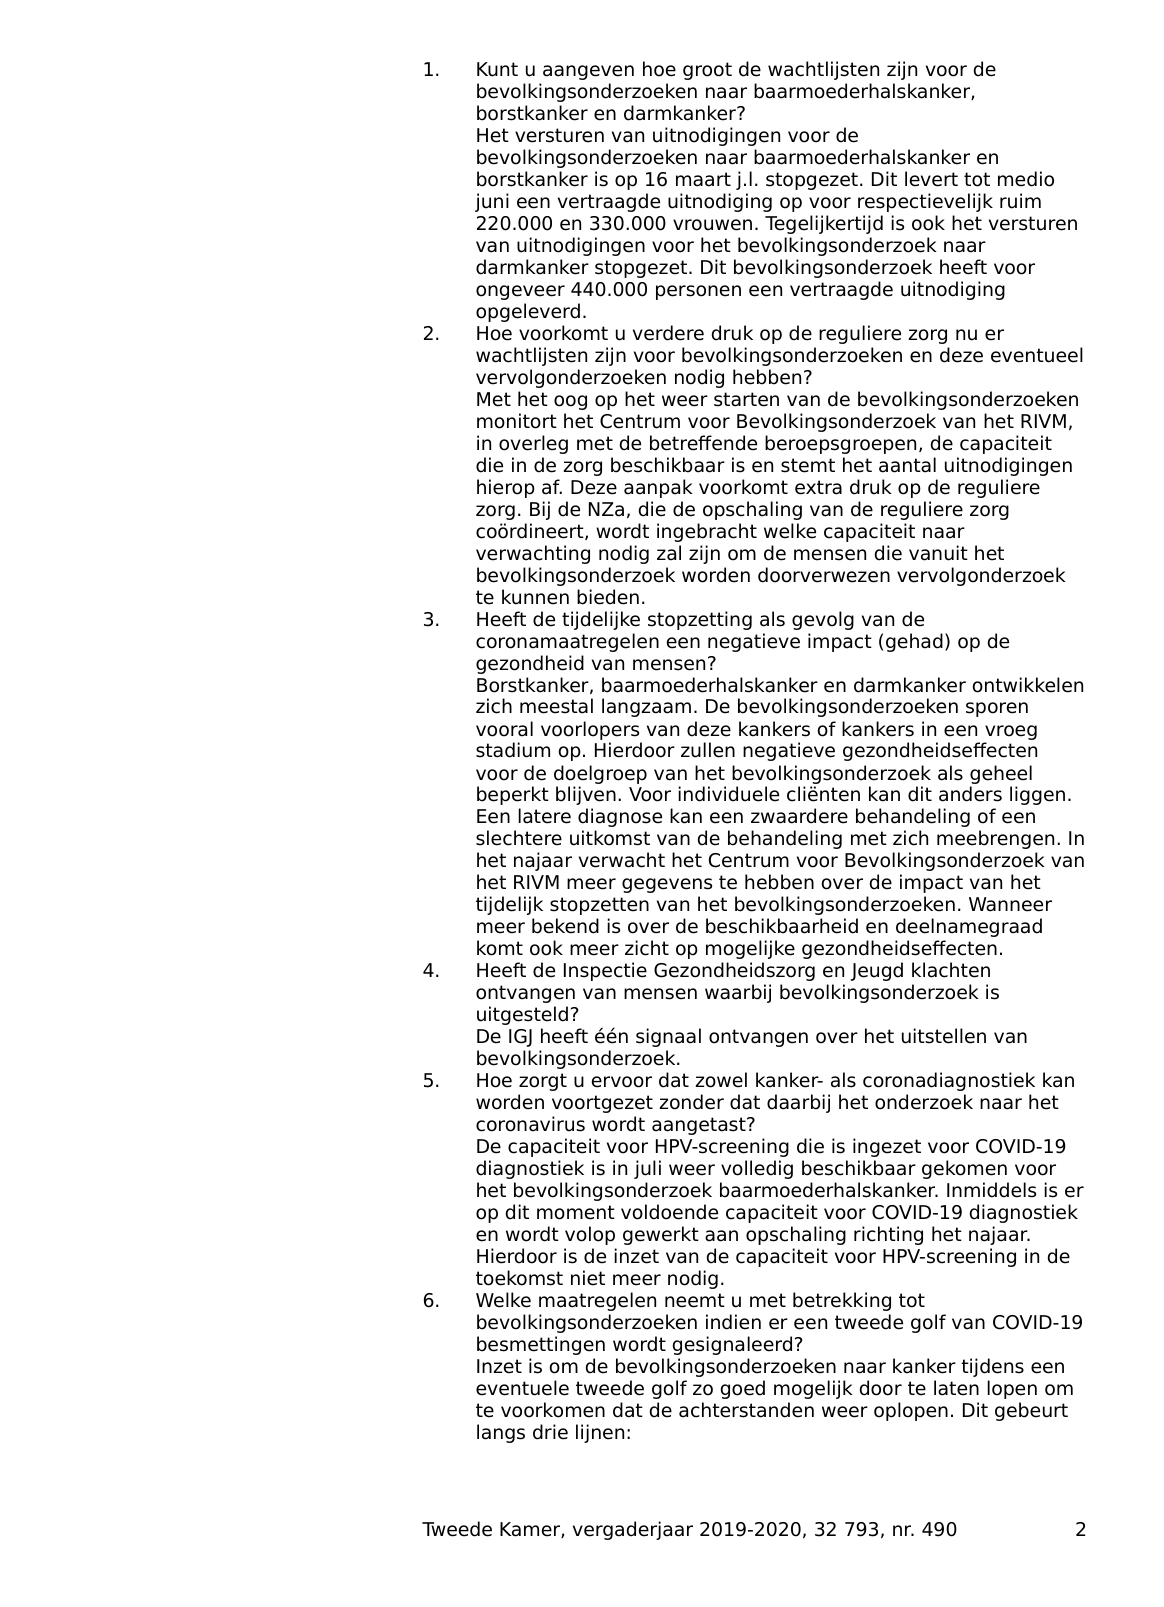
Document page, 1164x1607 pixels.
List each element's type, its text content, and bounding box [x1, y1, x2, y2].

text Borstkanker, baarmoederhalskanker en darmkanker ontwikkelen zich meestal langzaam. De bevolkingsonderzoeken sporen vooral voorlopers van deze kankers of kankers in een vroeg stadium op. Hierdoor zullen negatieve gezondheidseffecten voor de doelgroep van het bevolkingsonderzoek als geheel beperkt blijven. Voor individuele cliënten kan dit anders liggen. Een latere diagnose kan een zwaardere behandeling of een slechtere uitkomst van de behandeling met zich meebrengen. In het najaar verwacht het Centrum voor Bevolkingsonderzoek van het RIVM meer gegevens te hebben over de impact van het tijdelijk stopzetten van het bevolkingsonderzoeken. Wanneer meer bekend is over de beschikbaarheid en deelnamegraad komt ook meer zicht op mogelijke gezondheidseffecten. [475, 674, 1087, 960]
text 1. Kunt u aangeven hoe groot de wachtlijsten zijn voor de bevolkingsonderzoeken naar baarmoederhalskanker, borstkanker en darmkanker? [422, 59, 1087, 125]
text 4. Heeft de Inspectie Gezondheidszorg en Jeugd klachten ontvangen van mensen waarbij bevolkingsonderzoek is uitgesteld? [422, 960, 1087, 1026]
text De IGJ heeft één signaal ontvangen over het uitstellen van bevolkingsonderzoek. [475, 1026, 1087, 1070]
text 5. Hoe zorgt u ervoor dat zowel kanker- als coronadiagnostiek kan worden voortgezet zonder dat daarbij het onderzoek naar het coronavirus wordt aangetast? [422, 1070, 1087, 1136]
text Het versturen van uitnodigingen voor de bevolkingsonderzoeken naar baarmoederhalskanker en borstkanker is op 16 maart j.l. stopgezet. Dit levert tot medio juni een vertraagde uitnodiging op voor respectievelijk ruim 220.000 en 330.000 vrouwen. Tegelijkertijd is ook het versturen van uitnodigingen voor het bevolkingsonderzoek naar darmkanker stopgezet. Dit bevolkingsonderzoek heeft voor ongeveer 440.000 personen een vertraagde uitnodiging opgeleverd. [475, 125, 1087, 323]
text Met het oog op het weer starten van de bevolkingsonderzoeken monitort het Centrum voor Bevolkingsonderzoek van het RIVM, in overleg met de betreffende beroepsgroepen, de capaciteit die in de zorg beschikbaar is en stemt het aantal uitnodigingen hierop af. Deze aanpak voorkomt extra druk op de reguliere zorg. Bij de NZa, die de opschaling van de reguliere zorg coördineert, wordt ingebracht welke capaciteit naar verwachting nodig zal zijn om de mensen die vanuit het bevolkingsonderzoek worden doorverwezen vervolgonderzoek te kunnen bieden. [475, 389, 1087, 608]
text Inzet is om de bevolkingsonderzoeken naar kanker tijdens een eventuele tweede golf zo goed mogelijk door te laten lopen om te voorkomen dat de achterstanden weer oplopen. Dit gebeurt langs drie lijnen: [475, 1356, 1087, 1444]
text 6. Welke maatregelen neemt u met betrekking tot bevolkingsonderzoeken indien er een tweede golf van COVID-19 besmettingen wordt gesignaleerd? [422, 1290, 1087, 1356]
text De capaciteit voor HPV-screening die is ingezet voor COVID-19 diagnostiek is in juli weer volledig beschikbaar gekomen voor het bevolkingsonderzoek baarmoederhalskanker. Inmiddels is er op dit moment voldoende capaciteit voor COVID-19 diagnostiek en wordt volop gewerkt aan opschaling richting het najaar. Hierdoor is de inzet van de capaciteit voor HPV-screening in de toekomst niet meer nodig. [475, 1136, 1087, 1290]
text 2. Hoe voorkomt u verdere druk op de reguliere zorg nu er wachtlijsten zijn voor bevolkingsonderzoeken en deze eventueel vervolgonderzoeken nodig hebben? [422, 323, 1087, 389]
text 3. Heeft de tijdelijke stopzetting als gevolg van de coronamaatregelen een negatieve impact (gehad) op de gezondheid van mensen? [422, 608, 1087, 674]
